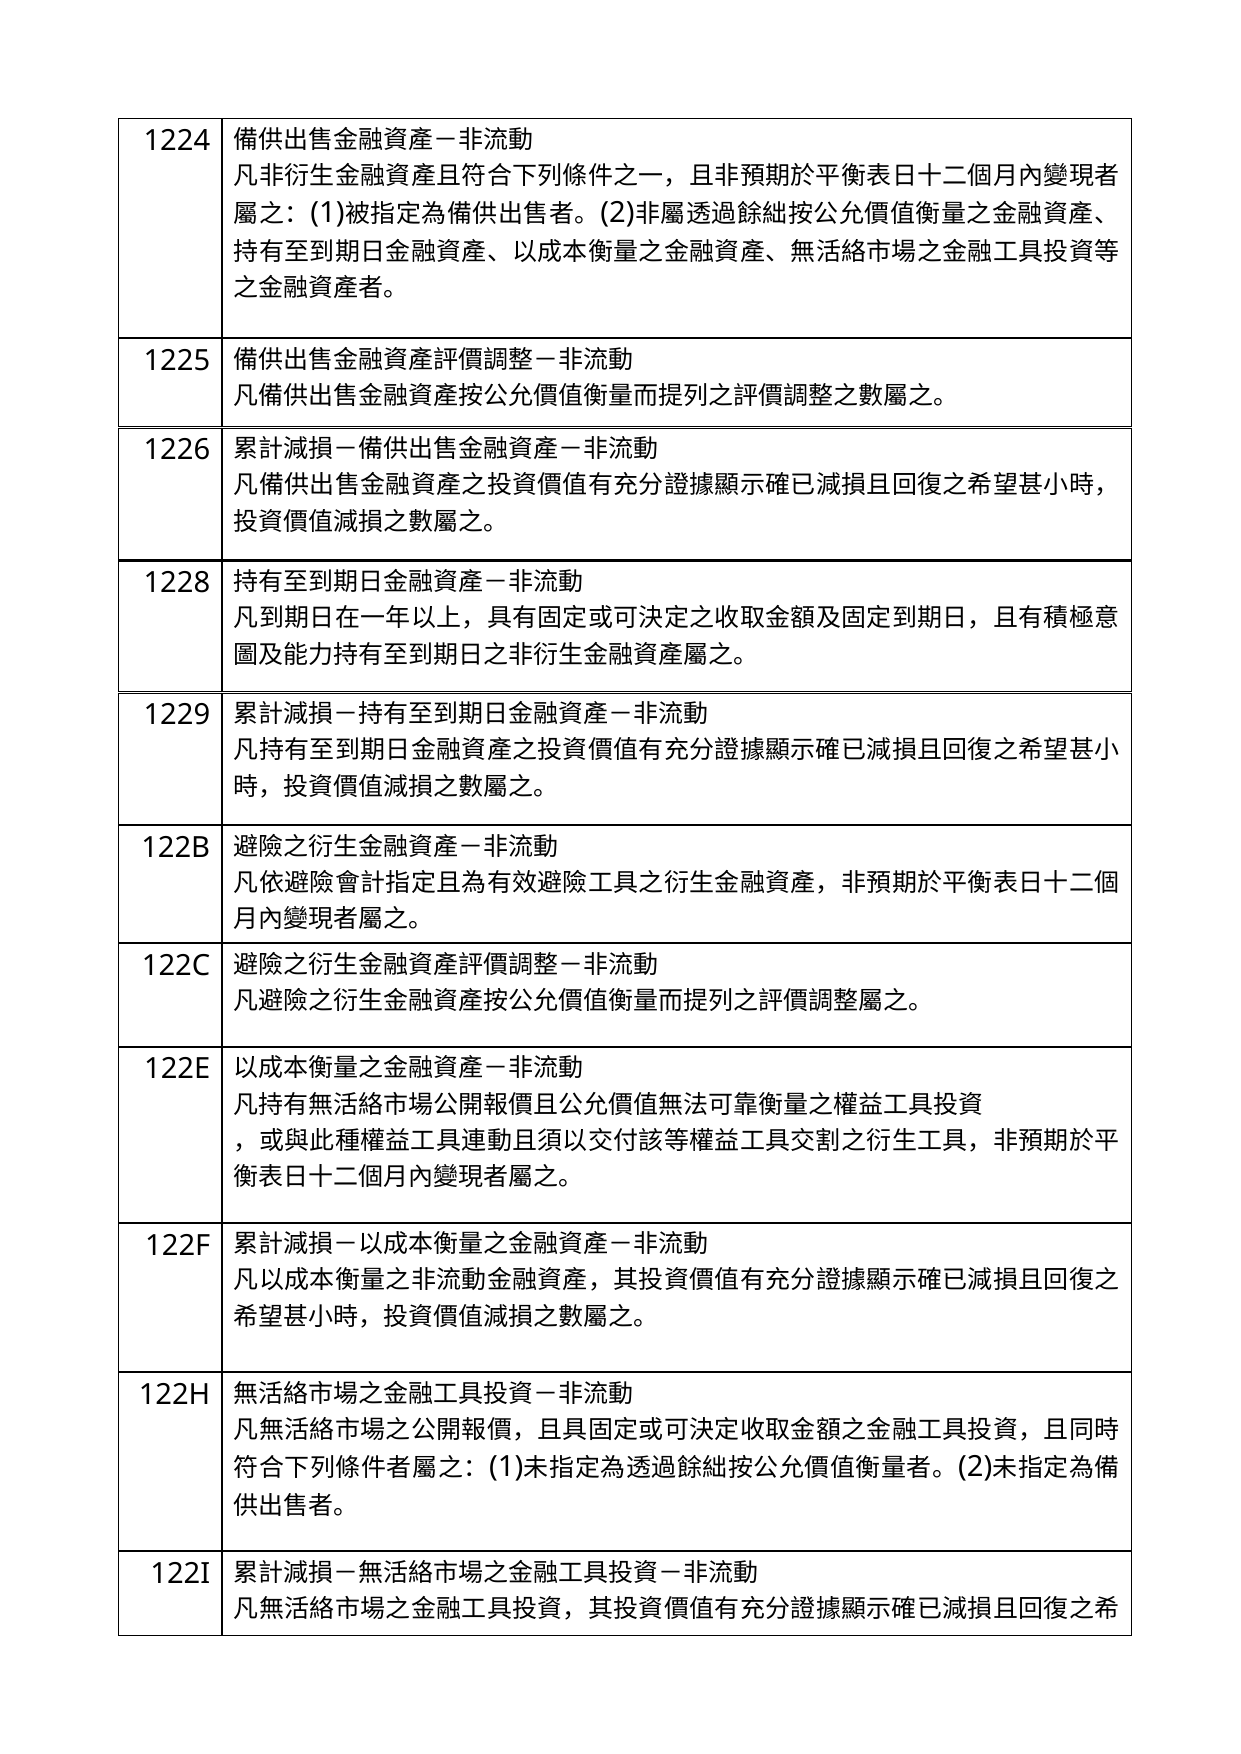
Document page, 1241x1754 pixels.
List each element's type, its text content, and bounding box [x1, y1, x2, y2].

table_cell 無活絡市場之金融工具投資－非流動 凡無活絡市場之公開報價，且具固定或可決定收取金額之金融工具投資，且同時符合下列條件者屬之：(1)未指定為透過餘絀按公允價值衡量者。(2)未指定為備供出售者。 [223, 1373, 1131, 1550]
table_cell 1224 [119, 119, 221, 337]
table_cell 避險之衍生金融資產評價調整－非流動 凡避險之衍生金融資產按公允價值衡量而提列之評價調整屬之。 [223, 944, 1131, 1046]
table_cell 備供出售金融資產－非流動 凡非衍生金融資產且符合下列條件之一，且非預期於平衡表日十二個月內變現者屬之：(1)被指定為備供出售者。(2)非屬透過餘絀按公允價值衡量之金融資產、持有至到期日金融資產、以成本衡量之金融資產、無活絡市場之金融工具投資等之金融資產者。 [223, 119, 1131, 337]
table_cell 122F [119, 1224, 221, 1371]
table_cell 以成本衡量之金融資產－非流動 凡持有無活絡市場公開報價且公允價值無法可靠衡量之權益工具投資 ，或與此種權益工具連動且須以交付該等權益工具交割之衍生工具，非預期於平衡表日十二個月內變現者屬之。 [223, 1048, 1131, 1222]
table_cell 備供出售金融資產評價調整－非流動 凡備供出售金融資產按公允價值衡量而提列之評價調整之數屬之。 [223, 339, 1131, 426]
table_cell 122E [119, 1048, 221, 1222]
table_cell 累計減損－備供出售金融資產－非流動 凡備供出售金融資產之投資價值有充分證據顯示確已減損且回復之希望甚小時，投資價值減損之數屬之。 [223, 429, 1131, 559]
table_cell 122C [119, 944, 221, 1046]
table_cell 122B [119, 826, 221, 942]
table_cell 持有至到期日金融資產－非流動 凡到期日在一年以上，具有固定或可決定之收取金額及固定到期日，且有積極意圖及能力持有至到期日之非衍生金融資產屬之。 [223, 562, 1131, 691]
table_cell 1226 [119, 429, 221, 559]
table_cell 1229 [119, 694, 221, 824]
table_cell 122H [119, 1373, 221, 1550]
table_cell 122I [119, 1552, 221, 1635]
table_cell 1225 [119, 339, 221, 426]
table_cell 避險之衍生金融資產－非流動 凡依避險會計指定且為有效避險工具之衍生金融資產，非預期於平衡表日十二個月內變現者屬之。 [223, 826, 1131, 942]
table_cell 累計減損－無活絡市場之金融工具投資－非流動 凡無活絡市場之金融工具投資，其投資價值有充分證據顯示確已減損且回復之希 [223, 1552, 1131, 1635]
table_cell 累計減損－持有至到期日金融資產－非流動 凡持有至到期日金融資產之投資價值有充分證據顯示確已減損且回復之希望甚小時，投資價值減損之數屬之。 [223, 694, 1131, 824]
table_cell 1228 [119, 562, 221, 691]
table_cell 累計減損－以成本衡量之金融資產－非流動 凡以成本衡量之非流動金融資產，其投資價值有充分證據顯示確已減損且回復之希望甚小時，投資價值減損之數屬之。 [223, 1224, 1131, 1371]
